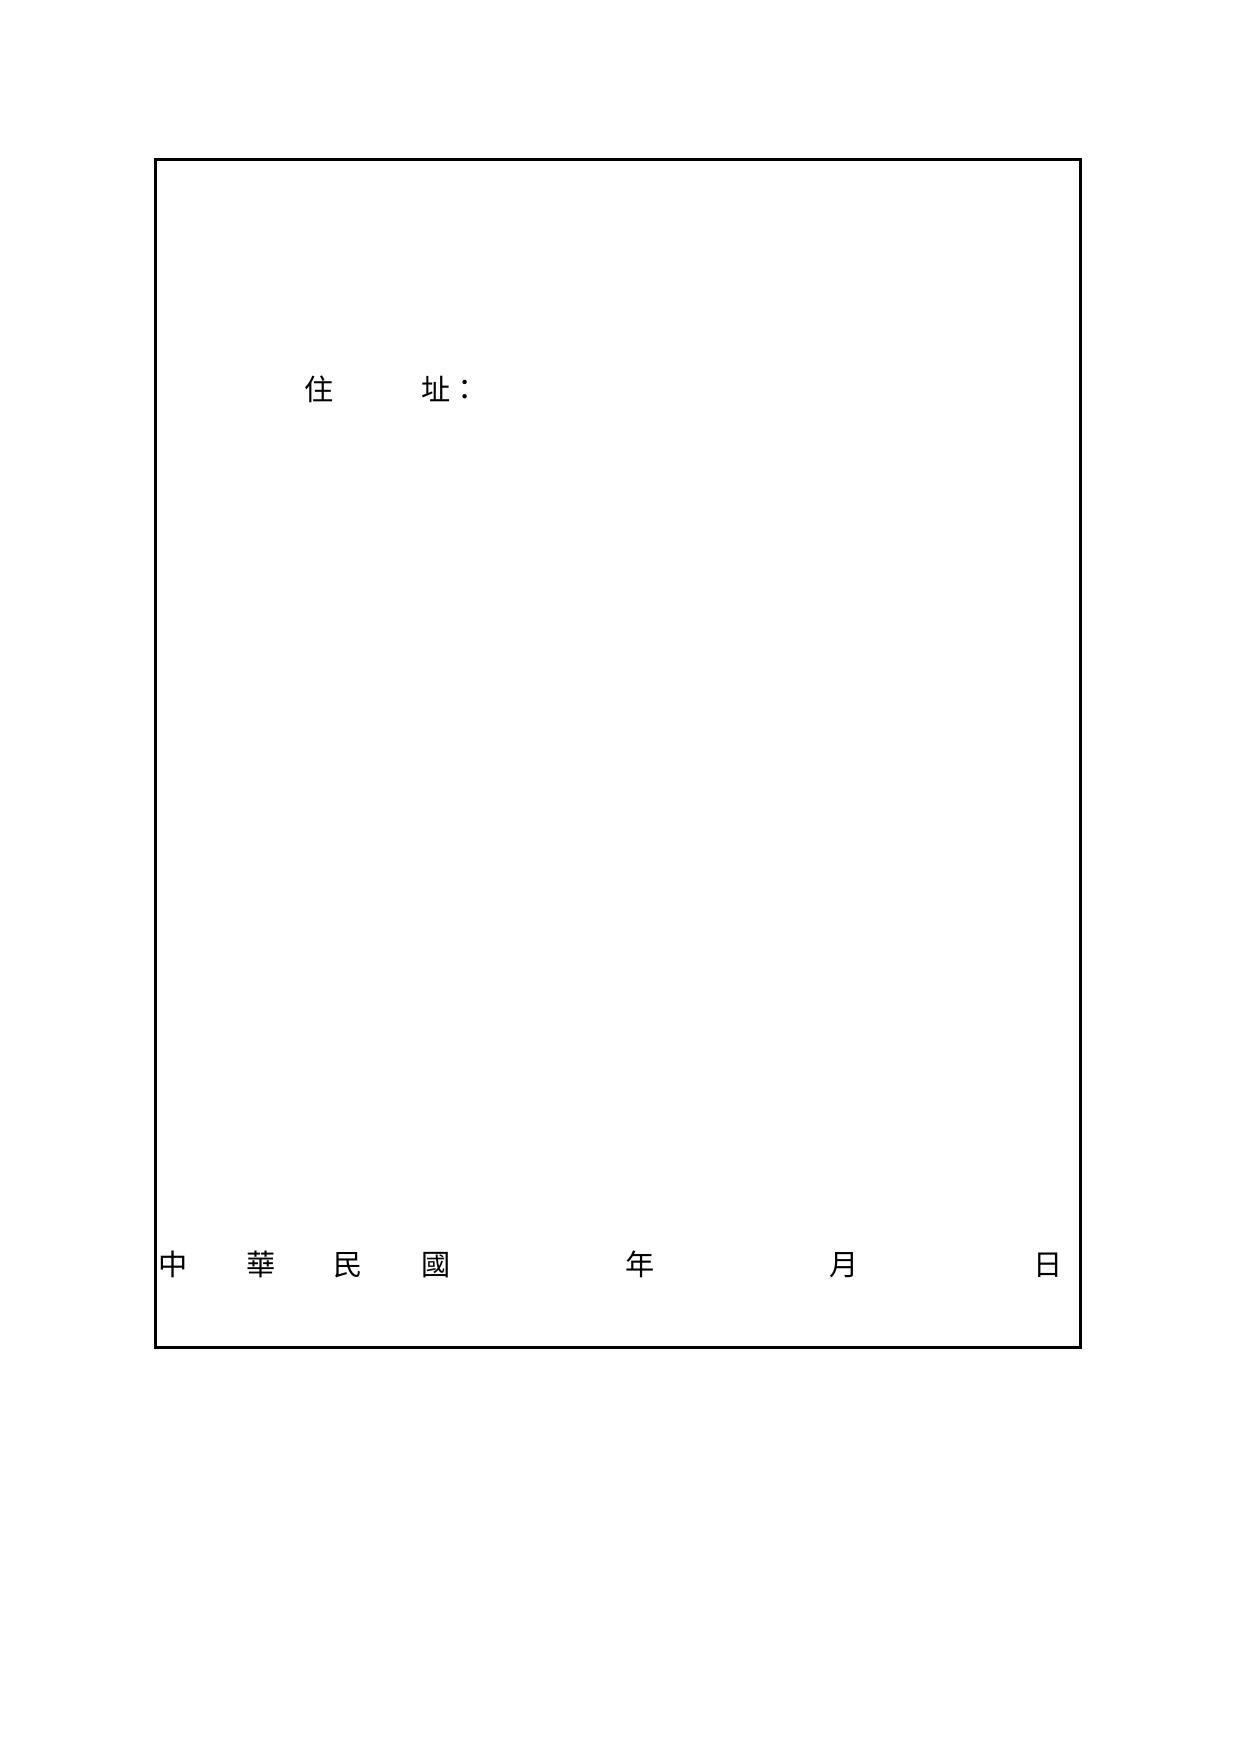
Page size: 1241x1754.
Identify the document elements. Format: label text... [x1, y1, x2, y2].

table_header 住 址： 中 華 民 國 年 月 日 [157, 161, 1079, 1346]
